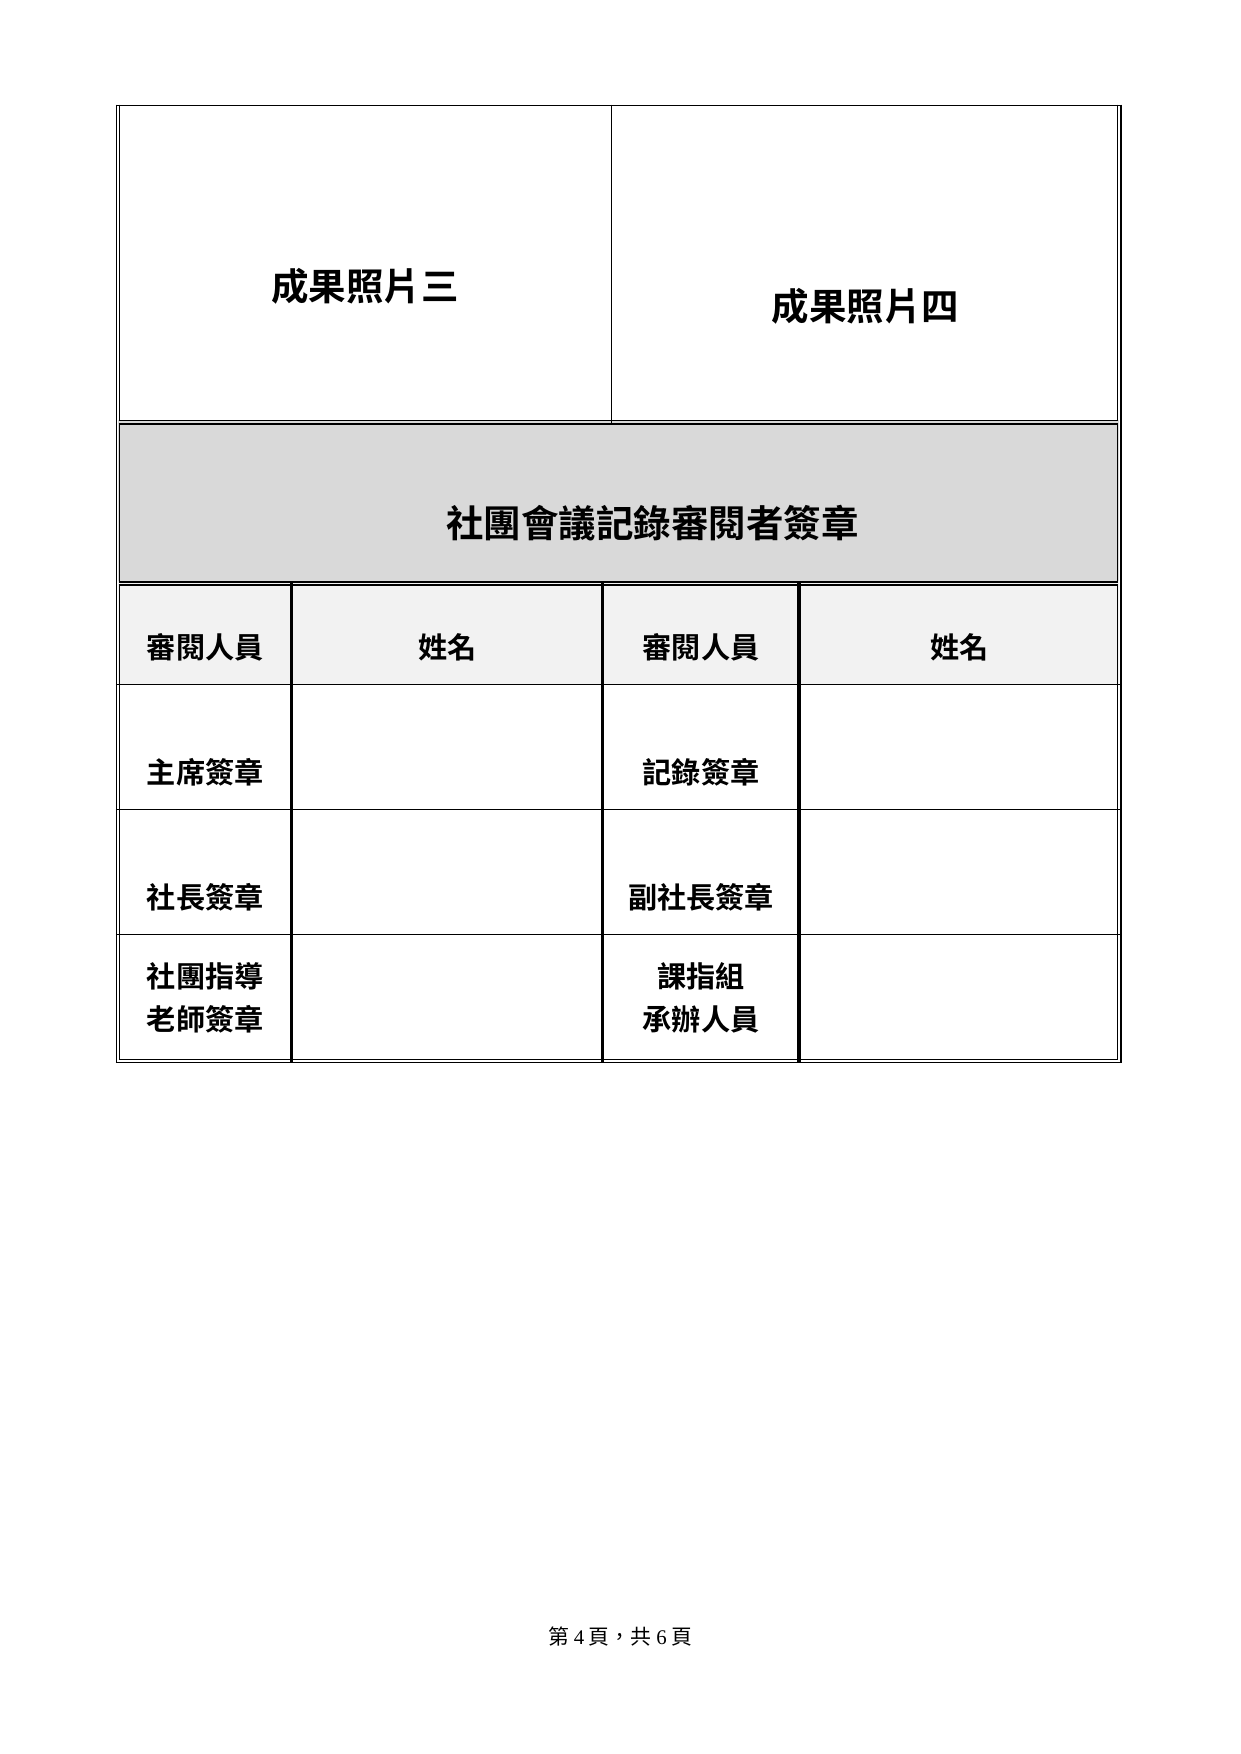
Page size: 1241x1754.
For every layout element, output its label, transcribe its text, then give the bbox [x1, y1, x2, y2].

table_cell 主席簽章 [120, 685, 290, 809]
table_cell [126, 1063, 1122, 1604]
table_cell [801, 935, 1117, 1059]
table_cell 記錄簽章 [604, 685, 797, 809]
table_cell [118, 1063, 126, 1604]
table_cell 審閱人員 [604, 586, 797, 684]
table_cell [801, 685, 1117, 809]
table_cell 社長簽章 [120, 810, 290, 934]
table_cell 社團會議記錄審閱者簽章 [120, 425, 1117, 581]
table_cell 姓名 [293, 586, 601, 684]
table_cell 副社長簽章 [604, 810, 797, 934]
table_cell [293, 810, 601, 934]
table_cell [293, 685, 601, 809]
table_cell [293, 935, 601, 1059]
table_cell 成果照片三 [120, 106, 611, 420]
table_cell 社團指導 老師簽章 [120, 935, 290, 1059]
table_cell [801, 810, 1117, 934]
table_cell 課指組 承辦人員 [604, 935, 797, 1059]
table_cell 審閱人員 [120, 586, 290, 684]
table_cell 成果照片四 [612, 106, 1117, 420]
table_cell 姓名 [801, 586, 1117, 684]
